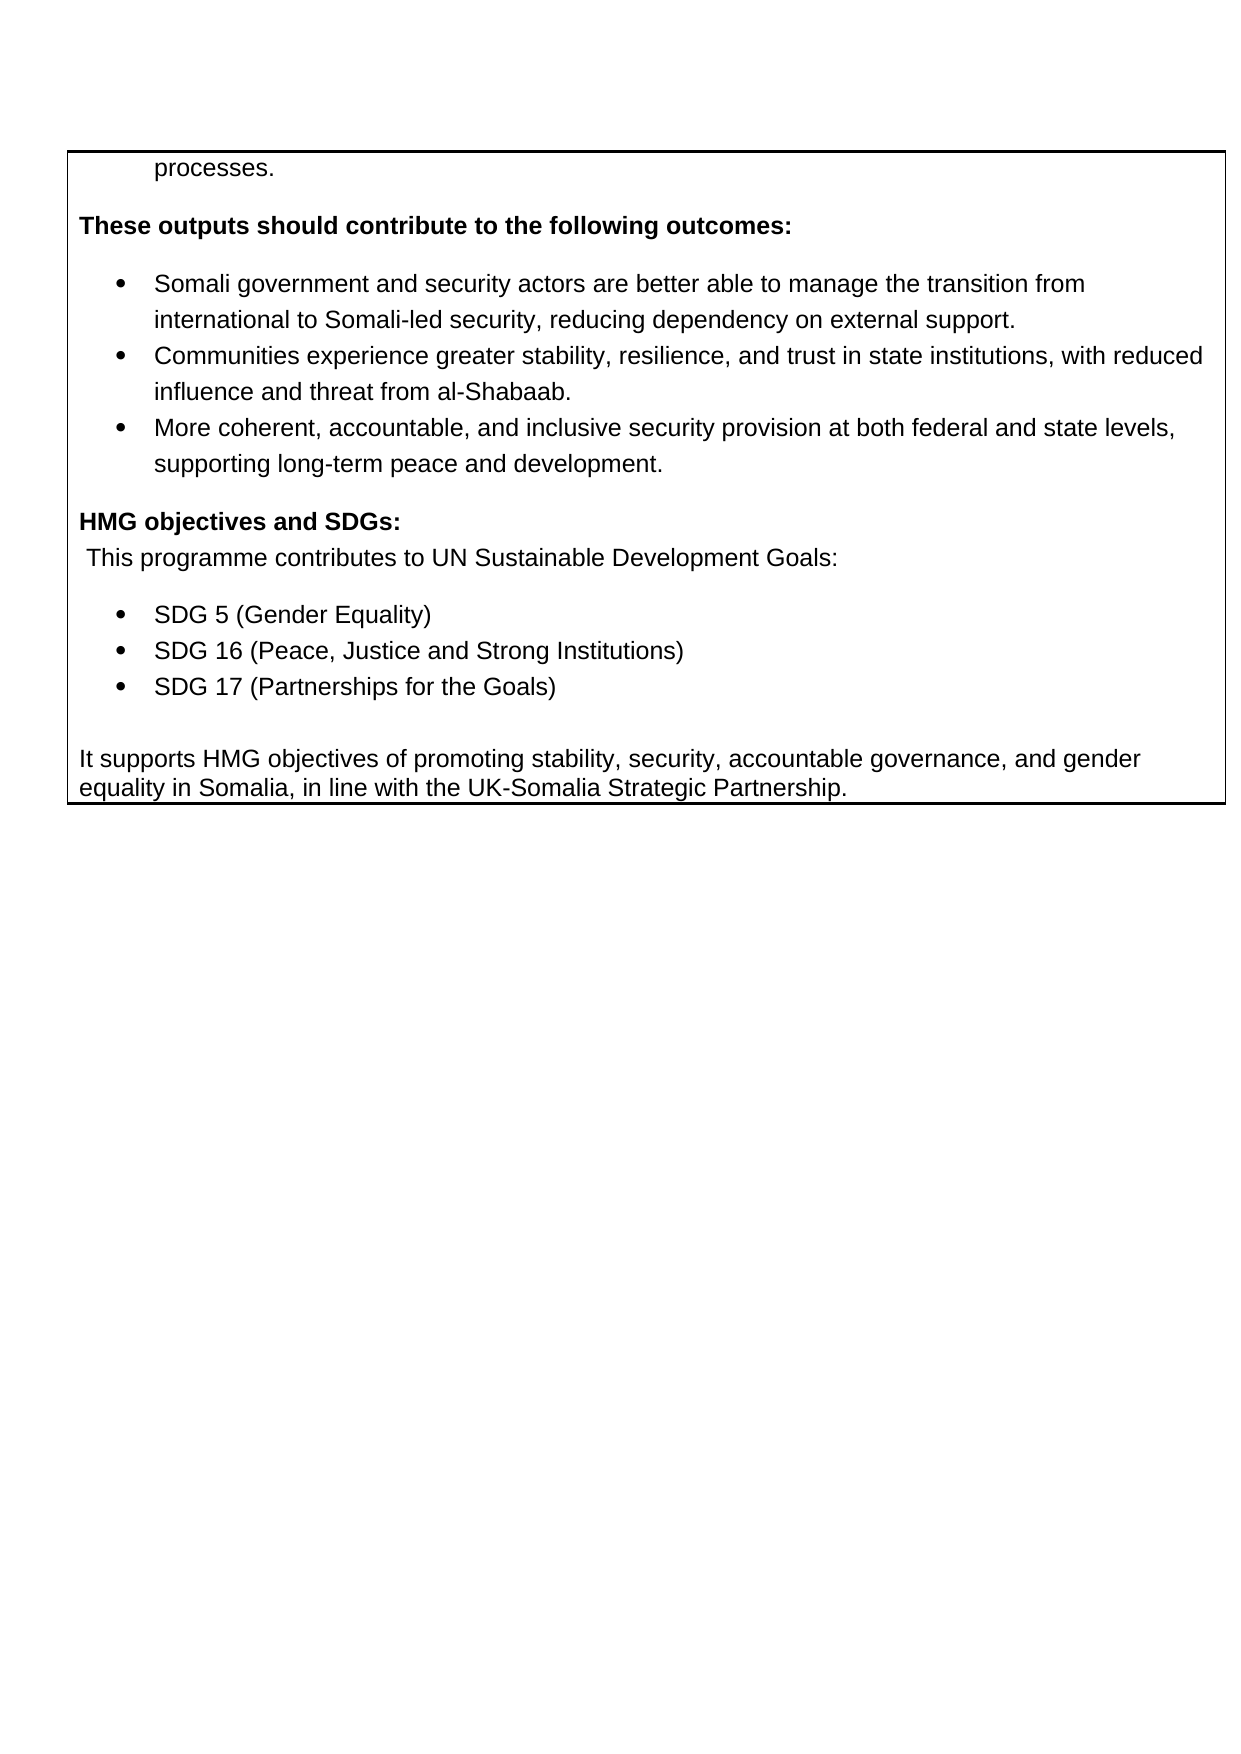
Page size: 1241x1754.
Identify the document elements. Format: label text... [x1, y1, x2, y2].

table_cell processes. These outputs should contribute to the following outcomes: Somali government and security actors are better able to manage the transition from international to Somali-led security, reducing dependency on external support. Communities experience greater stability, resilience, and trust in state institutions, with reduced influence and threat from al-Shabaab. More coherent, accountable, and inclusive security provision at both federal and state levels, supporting long-term peace and development. HMG objectives and SDGs: This programme contributes to UN Sustainable Development Goals: SDG 5 (Gender Equality) SDG 16 (Peace, Justice and Strong Institutions) SDG 17 (Partnerships for the Goals) It supports HMG objectives of promoting stability, security, accountable governance, and gender equality in Somalia, in line with the UK-Somalia Strategic Partnership. [68, 153, 1225, 802]
